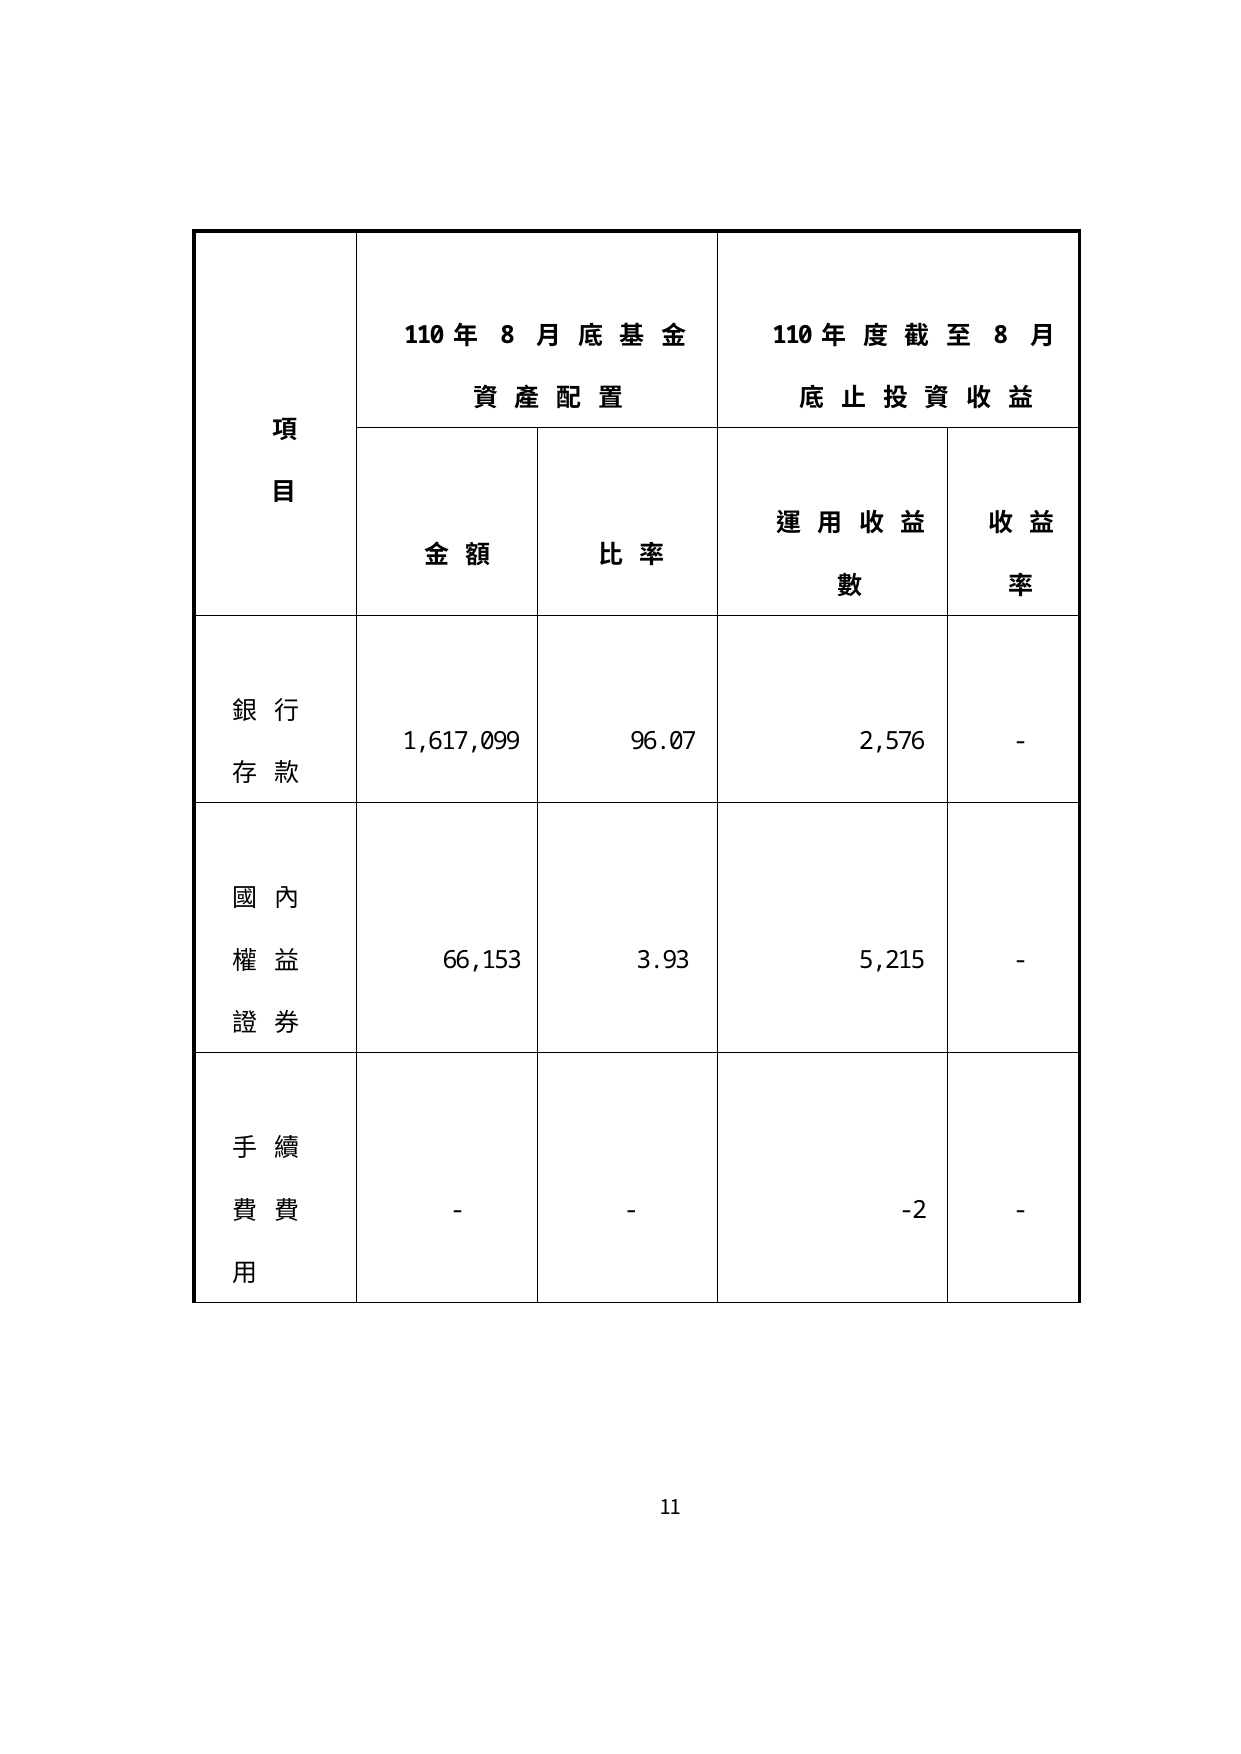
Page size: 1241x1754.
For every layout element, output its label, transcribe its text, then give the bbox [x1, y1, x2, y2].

table_cell - [538, 1053, 717, 1302]
table_cell - [948, 1053, 1078, 1302]
table_cell 國內權益證券 [196, 803, 356, 1052]
table_header 110年度截至8月底止投資收益 [718, 233, 1078, 427]
table_cell 66,153 [357, 803, 537, 1052]
table_cell 金額 [357, 428, 537, 615]
table_cell 比率 [538, 428, 717, 615]
table_cell 3.93 [538, 803, 717, 1052]
table_header 項 目 [196, 233, 356, 615]
table_cell 5,215 [718, 803, 947, 1052]
table_header 110年8月底基金資產配置 [357, 233, 717, 427]
table_cell 銀行存款 [196, 616, 356, 802]
table_cell - [357, 1053, 537, 1302]
table_cell 運用收益數 [718, 428, 947, 615]
table_cell 收益率 [948, 428, 1078, 615]
table_cell -2 [718, 1053, 947, 1302]
table_cell 96.07 [538, 616, 717, 802]
table_cell 1,617,099 [357, 616, 537, 802]
table_cell 2,576 [718, 616, 947, 802]
table_cell - [948, 616, 1078, 802]
table_cell - [948, 803, 1078, 1052]
table_cell 手續費費用 [196, 1053, 356, 1302]
